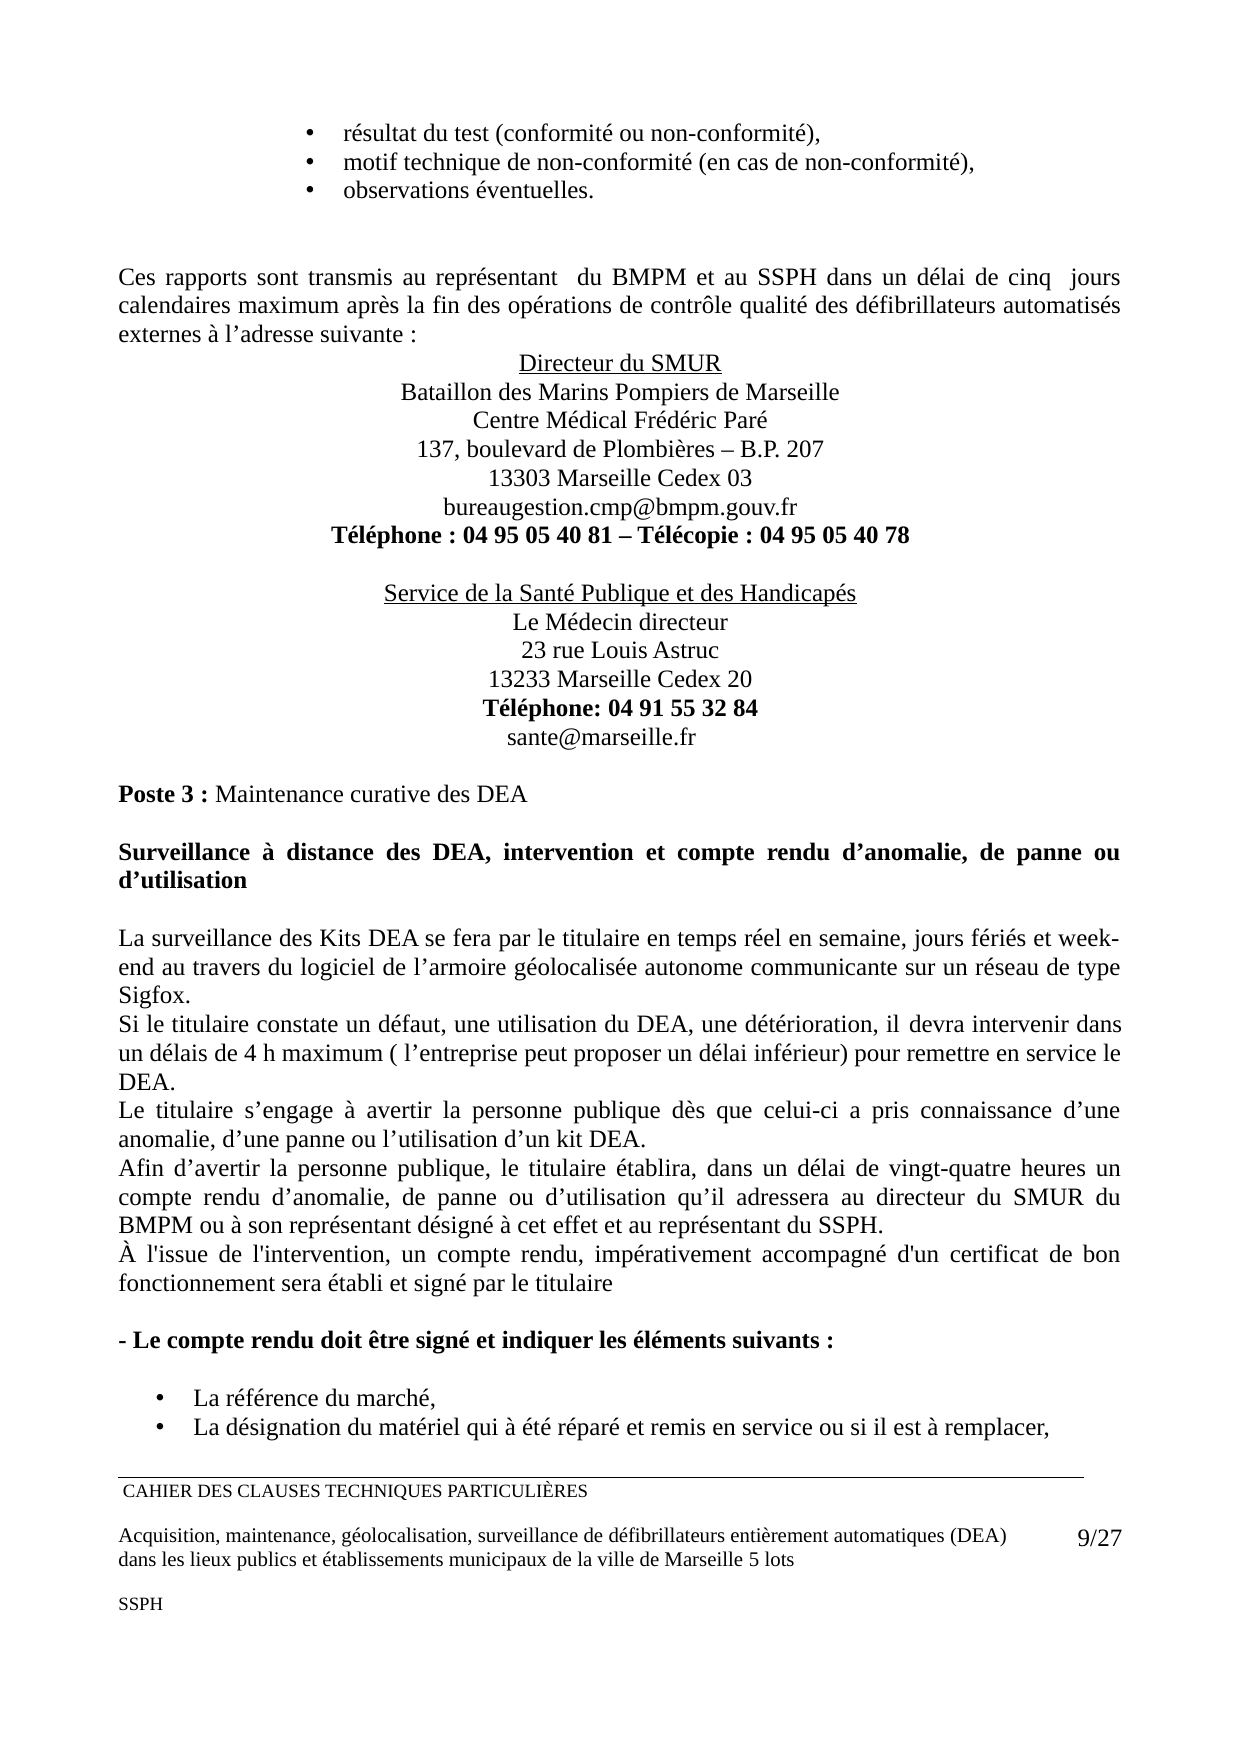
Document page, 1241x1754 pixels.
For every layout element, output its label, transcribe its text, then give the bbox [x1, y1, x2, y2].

text - Le compte rendu doit être signé et indiquer les éléments suivants : [118, 1326, 1122, 1354]
list motif technique de non-conformité (en cas de non-conformité), [306, 147, 1122, 176]
text Téléphone: 04 91 55 32 84 [118, 693, 1122, 722]
text La surveillance des Kits DEA se fera par le titulaire en temps réel en semaine, jours fériés et week-end au travers du logiciel de l’armoire géolocalisée autonome communicante sur un réseau de type Sigfox. [118, 923, 1122, 1009]
list observations éventuelles. [306, 176, 1122, 204]
text sante@marseille.fr [81, 722, 1122, 751]
text Bataillon des Marins Pompiers de Marseille [118, 377, 1122, 406]
list résultat du test (conformité ou non-conformité), [306, 118, 1122, 147]
text Surveillance à distance des DEA, intervention et compte rendu d’anomalie, de panne ou d’utilisation [118, 837, 1122, 894]
text Si le titulaire constate un défaut, une utilisation du DEA, une détérioration, il devra intervenir dans un délais de 4 h maximum ( l’entreprise peut proposer un délai inférieur) pour remettre en service le DEA. [118, 1009, 1122, 1096]
text Centre Médical Frédéric Paré [118, 406, 1122, 434]
text Service de la Santé Publique et des Handicapés [118, 578, 1122, 607]
text Le Médecin directeur [118, 607, 1122, 636]
text Ces rapports sont transmis au représentant du BMPM et au SSPH dans un délai de cinq jours calendaires maximum après la fin des opérations de contrôle qualité des défibrillateurs automatisés externes à l’adresse suivante : [118, 262, 1122, 348]
text Directeur du SMUR [118, 348, 1122, 377]
text Téléphone : 04 95 05 40 81 – Télécopie : 04 95 05 40 78 [118, 521, 1122, 549]
text 23 rue Louis Astruc [118, 636, 1122, 664]
text bureaugestion.cmp@bmpm.gouv.fr [118, 492, 1122, 521]
text Le titulaire s’engage à avertir la personne publique dès que celui-ci a pris connaissance d’une anomalie, d’une panne ou l’utilisation d’un kit DEA. [118, 1096, 1122, 1153]
list La désignation du matériel qui à été réparé et remis en service ou si il est à remplacer, [156, 1412, 1122, 1441]
text 13303 Marseille Cedex 03 [118, 463, 1122, 492]
list La référence du marché, [156, 1383, 1122, 1412]
text Afin d’avertir la personne publique, le titulaire établira, dans un délai de vingt-quatre heures un compte rendu d’anomalie, de panne ou d’utilisation qu’il adressera au directeur du SMUR du BMPM ou à son représentant désigné à cet effet et au représentant du SSPH. [118, 1153, 1122, 1239]
text Poste 3 : Maintenance curative des DEA [118, 779, 1122, 808]
text 137, boulevard de Plombières – B.P. 207 [118, 434, 1122, 463]
text À l'issue de l'intervention, un compte rendu, impérativement accompagné d'un certificat de bon fonctionnement sera établi et signé par le titulaire [118, 1239, 1122, 1297]
text 13233 Marseille Cedex 20 [118, 664, 1122, 693]
